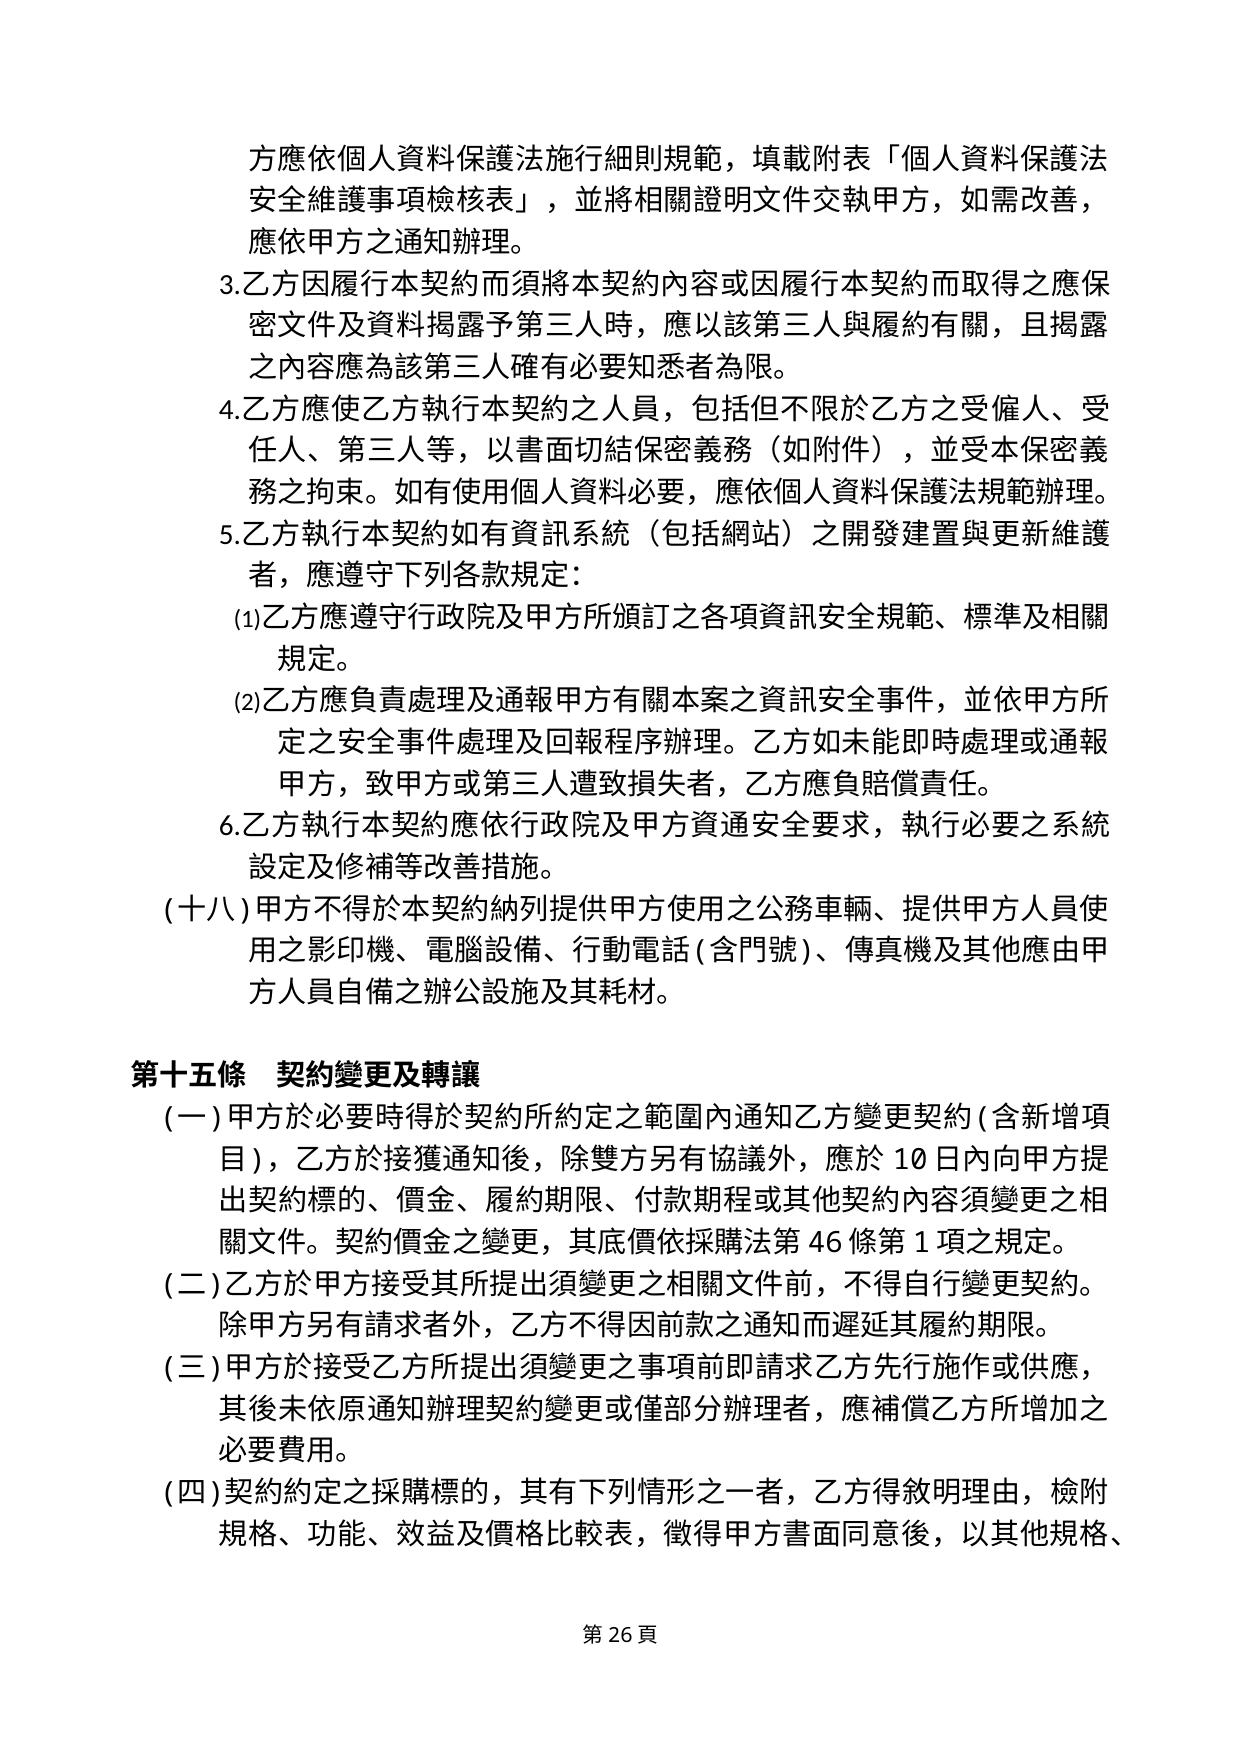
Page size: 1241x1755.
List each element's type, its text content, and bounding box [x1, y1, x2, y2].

text (三)甲方於接受乙方所提出須變更之事項前即請求乙方先行施作或供應，其後未依原通知辦理契約變更或僅部分辦理者，應補償乙方所增加之必要費用。 [159, 1344, 1110, 1469]
text (二)乙方於甲方接受其所提出須變更之相關文件前，不得自行變更契約。除甲方另有請求者外，乙方不得因前款之通知而遲延其履約期限。 [159, 1261, 1110, 1344]
list 乙方執行本契約如有資訊系統（包括網站）之開發建置與更新維護者，應遵守下列各款規定： [219, 511, 1110, 594]
list 乙方執行本契約應依行政院及甲方資通安全要求，執行必要之系統設定及修補等改善措施。 [219, 802, 1110, 886]
list 乙方應負責處理及通報甲方有關本案之資訊安全事件，並依甲方所定之安全事件處理及回報程序辦理。乙方如未能即時處理或通報甲方，致甲方或第三人遭致損失者，乙方應負賠償責任。 [233, 677, 1110, 802]
list 乙方應遵守行政院及甲方所頒訂之各項資訊安全規範、標準及相關規定。 [233, 594, 1110, 677]
list 乙方因履行本契約而須將本契約內容或因履行本契約而取得之應保密文件及資料揭露予第三人時，應以該第三人與履約有關，且揭露之內容應為該第三人確有必要知悉者為限。 [219, 261, 1110, 386]
text (十八)甲方不得於本契約納列提供甲方使用之公務車輛、提供甲方人員使用之影印機、電腦設備、行動電話(含門號)、傳真機及其他應由甲方人員自備之辦公設施及其耗材。 [159, 886, 1110, 1011]
text (四)契約約定之採購標的，其有下列情形之一者，乙方得敘明理由，檢附規格、功能、效益及價格比較表，徵得甲方書面同意後，以其他規格、功能及效益相同或較優者代之。但不得據以增加契約價金。其因而減省乙方履約費用者，應自契約價金中扣除。 [159, 1469, 1110, 1552]
text 第十五條 契約變更及轉讓 [130, 1052, 1110, 1094]
list 乙方應使乙方執行本契約之人員，包括但不限於乙方之受僱人、受任人、第三人等，以書面切結保密義務（如附件），並受本保密義務之拘束。如有使用個人資料必要，應依個人資料保護法規範辦理。 [219, 386, 1110, 511]
list 方應依個人資料保護法施行細則規範，填載附表「個人資料保護法安全維護事項檢核表」，並將相關證明文件交執甲方，如需改善，應依甲方之通知辦理。 [219, 136, 1110, 261]
text (一)甲方於必要時得於契約所約定之範圍內通知乙方變更契約(含新增項目)，乙方於接獲通知後，除雙方另有協議外，應於10日內向甲方提出契約標的、價金、履約期限、付款期程或其他契約內容須變更之相關文件。契約價金之變更，其底價依採購法第46條第1項之規定。 [159, 1094, 1110, 1261]
